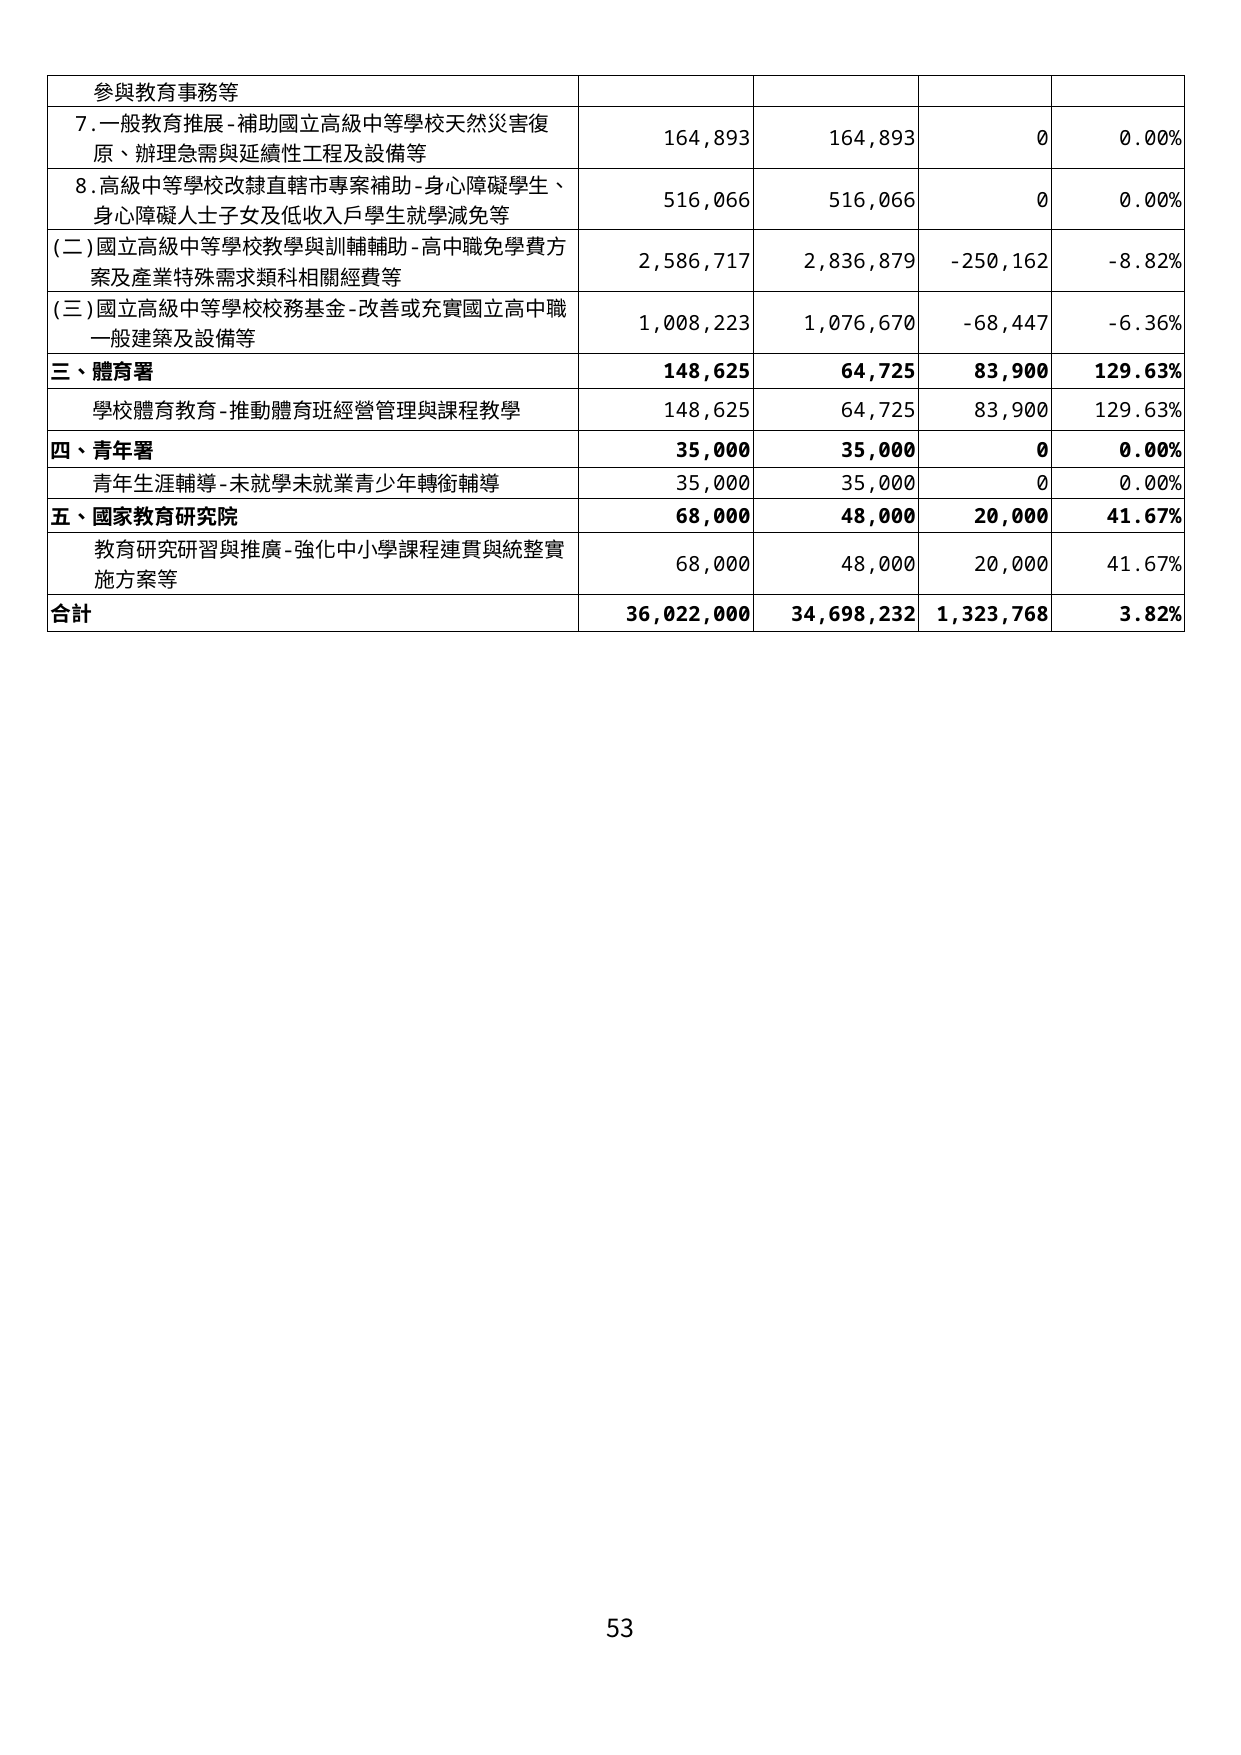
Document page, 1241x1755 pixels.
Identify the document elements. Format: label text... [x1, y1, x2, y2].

table_cell 68,000 [579, 499, 753, 532]
table_cell 0 [919, 169, 1051, 229]
table_cell [1052, 76, 1184, 106]
table_cell 83,900 [919, 389, 1051, 430]
table_cell 83,900 [919, 354, 1051, 387]
table_cell 41.67% [1052, 499, 1184, 532]
table_cell -250,162 [919, 230, 1051, 291]
table_cell 164,893 [754, 107, 918, 168]
table_cell 參與教育事務等 [48, 76, 578, 106]
table_cell [579, 76, 753, 106]
table_cell 35,000 [579, 468, 753, 498]
table_cell 164,893 [579, 107, 753, 168]
table_cell 35,000 [754, 468, 918, 498]
table_cell 0.00% [1052, 169, 1184, 229]
table_cell 四、青年署 [48, 431, 578, 467]
table_cell 0.00% [1052, 107, 1184, 168]
table_cell 36,022,000 [579, 595, 753, 631]
table_cell 7.一般教育推展-補助國立高級中等學校天然災害復原、辦理急需與延續性工程及設備等 [48, 107, 578, 168]
table_cell 20,000 [919, 533, 1051, 594]
table_cell 48,000 [754, 499, 918, 532]
table_cell 35,000 [754, 431, 918, 467]
table_cell 516,066 [754, 169, 918, 229]
table_cell 青年生涯輔導-未就學未就業青少年轉銜輔導 [48, 468, 578, 498]
table_cell 48,000 [754, 533, 918, 594]
table_cell 0.00% [1052, 431, 1184, 467]
table_cell 0.00% [1052, 468, 1184, 498]
table_cell [754, 76, 918, 106]
table_cell (三)國立高級中等學校校務基金-改善或充實國立高中職一般建築及設備等 [48, 292, 578, 352]
table_cell -8.82% [1052, 230, 1184, 291]
table_cell 35,000 [579, 431, 753, 467]
table_cell 64,725 [754, 389, 918, 430]
table_cell 教育研究研習與推廣-強化中小學課程連貫與統整實施方案等 [48, 533, 578, 594]
table_cell (二)國立高級中等學校教學與訓輔輔助-高中職免學費方案及產業特殊需求類科相關經費等 [48, 230, 578, 291]
table_cell 129.63% [1052, 389, 1184, 430]
table_cell [919, 76, 1051, 106]
table_cell 68,000 [579, 533, 753, 594]
table_cell 學校體育教育-推動體育班經營管理與課程教學 [48, 389, 578, 430]
table_cell 64,725 [754, 354, 918, 387]
table_cell 2,836,879 [754, 230, 918, 291]
table_cell 1,323,768 [919, 595, 1051, 631]
table_cell 0 [919, 431, 1051, 467]
table_cell 合計 [48, 595, 578, 631]
table_cell 三、體育署 [48, 354, 578, 387]
table_cell -6.36% [1052, 292, 1184, 352]
table_cell 129.63% [1052, 354, 1184, 387]
table_cell -68,447 [919, 292, 1051, 352]
table_cell 0 [919, 107, 1051, 168]
table_cell 20,000 [919, 499, 1051, 532]
table_cell 516,066 [579, 169, 753, 229]
table_cell 8.高級中等學校改隸直轄市專案補助-身心障礙學生、 身心障礙人士子女及低收入戶學生就學減免等 [48, 169, 578, 229]
table_cell 0 [919, 468, 1051, 498]
table_cell 148,625 [579, 354, 753, 387]
table_cell 1,076,670 [754, 292, 918, 352]
table_cell 34,698,232 [754, 595, 918, 631]
table_cell 1,008,223 [579, 292, 753, 352]
table_cell 五、國家教育研究院 [48, 499, 578, 532]
table_cell 2,586,717 [579, 230, 753, 291]
table_cell 41.67% [1052, 533, 1184, 594]
table_cell 3.82% [1052, 595, 1184, 631]
table_cell 148,625 [579, 389, 753, 430]
